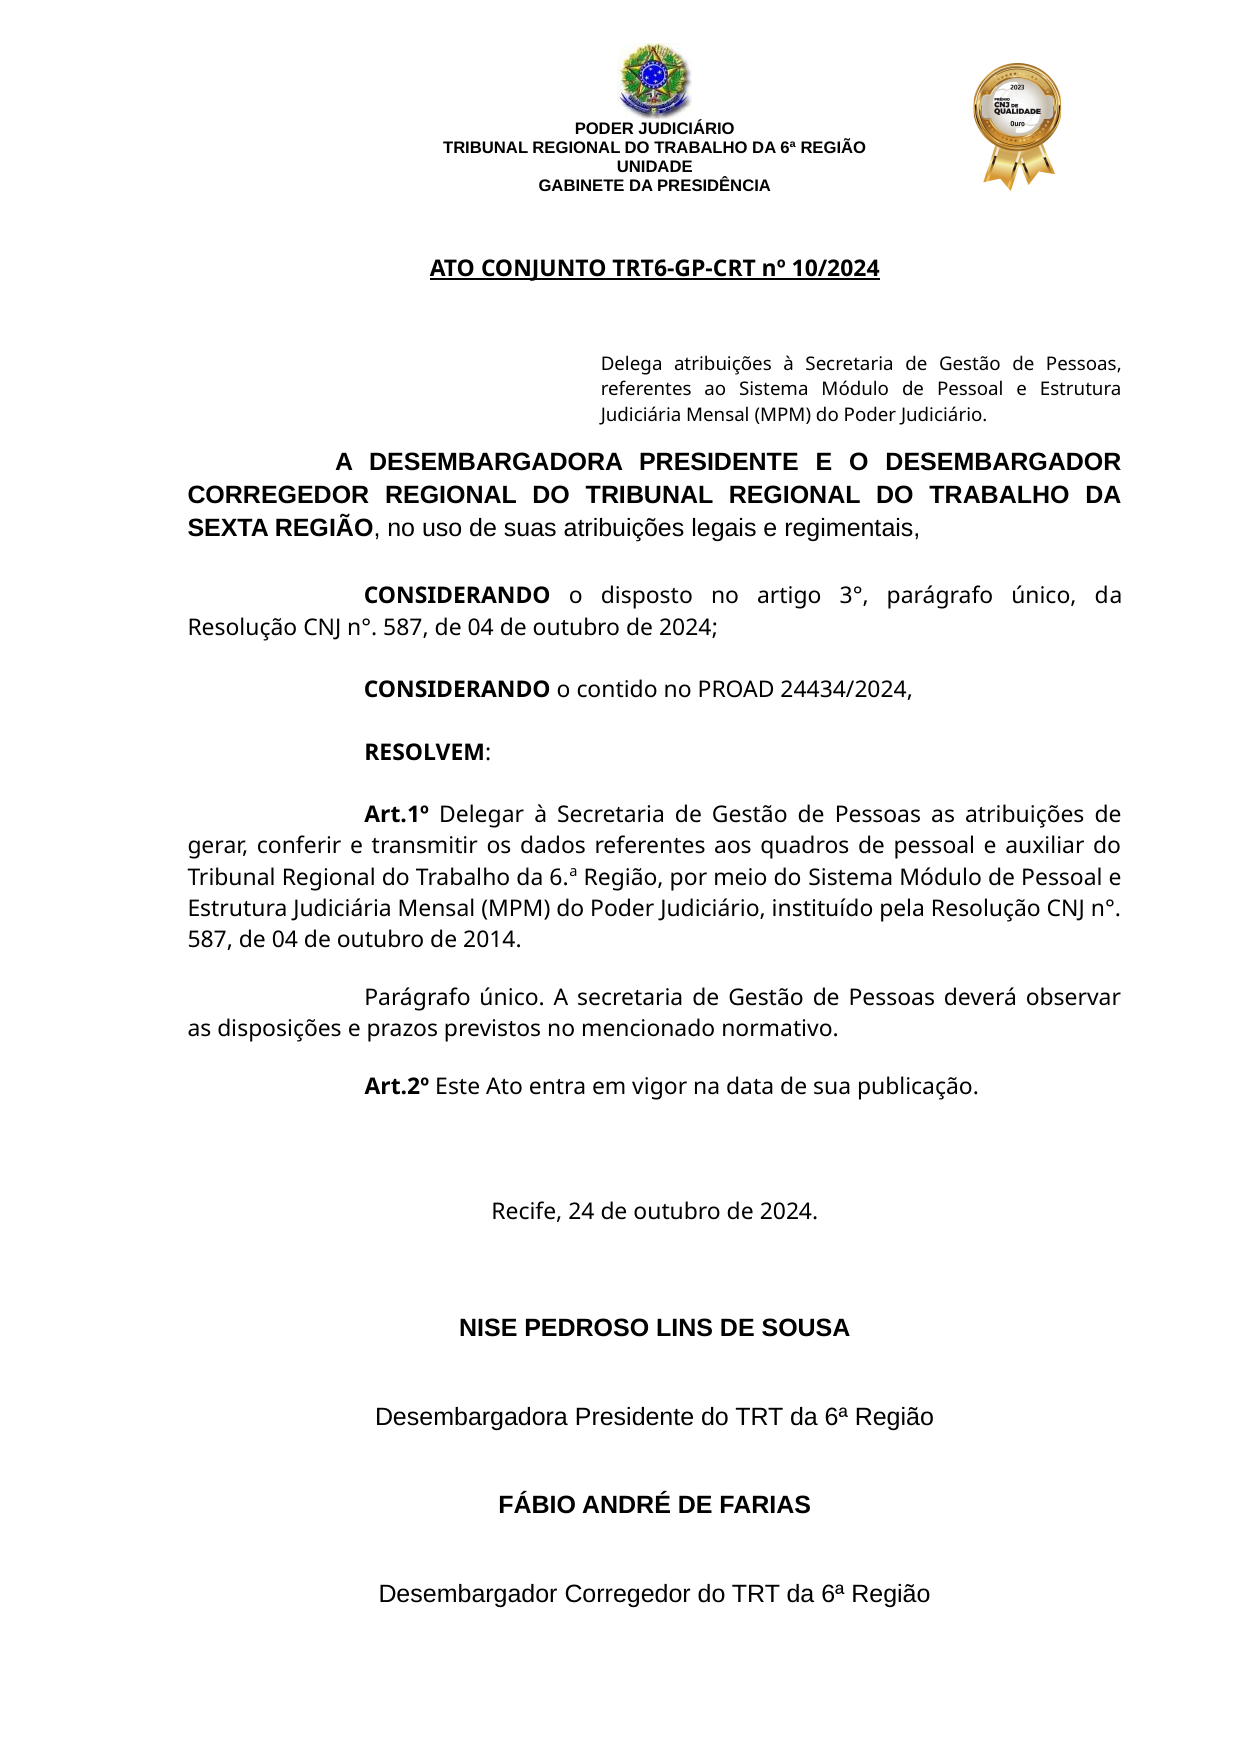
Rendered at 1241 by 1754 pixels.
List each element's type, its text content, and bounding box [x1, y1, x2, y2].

text Art.2º Este Ato entra em vigor na data de sua publicação. [187, 1069, 1122, 1101]
text RESOLVEM: [187, 736, 1122, 767]
text Art.1º Delegar à Secretaria de Gestão de Pessoas as atribuições de gerar, conferir e transmitir os dados referentes aos quadros de pessoal e auxiliar do Tribunal Regional do Trabalho da 6.a Região, por meio do Sistema Módulo de Pessoal e Estrutura Judiciária Mensal (MPM) do Poder Judiciário, instituído pela Resolução CNJ n°. 587, de 04 de outubro de 2014. [187, 798, 1122, 954]
text A DESEMBARGADORA PRESIDENTE E O DESEMBARGADOR CORREGEDOR REGIONAL DO TRIBUNAL REGIONAL DO TRABALHO DA SEXTA REGIÃO, no uso de suas atribuições legais e regimentais, [187, 447, 1122, 542]
text CONSIDERANDO o disposto no artigo 3°, parágrafo único, da Resolução CNJ n°. 587, de 04 de outubro de 2024; [187, 579, 1122, 642]
text Parágrafo único. A secretaria de Gestão de Pessoas deverá observar as disposições e prazos previstos no mencionado normativo. [187, 981, 1122, 1043]
subtitle ATO CONJUNTO TRT6-GP-CRT nº 10/2024 [187, 252, 1122, 283]
text NISE PEDROSO LINS DE SOUSA [187, 1313, 1122, 1342]
text Desembargador Corregedor do TRT da 6ª Região [187, 1579, 1122, 1607]
text Delega atribuições à Secretaria de Gestão de Pessoas, referentes ao Sistema Módulo de Pessoal e Estrutura Judiciária Mensal (MPM) do Poder Judiciário. [601, 350, 1122, 426]
text Desembargadora Presidente do TRT da 6ª Região [187, 1402, 1122, 1430]
text CONSIDERANDO o contido no PROAD 24434/2024, [187, 673, 1122, 704]
text FÁBIO ANDRÉ DE FARIAS [187, 1490, 1122, 1519]
text Recife, 24 de outubro de 2024. [187, 1194, 1122, 1226]
